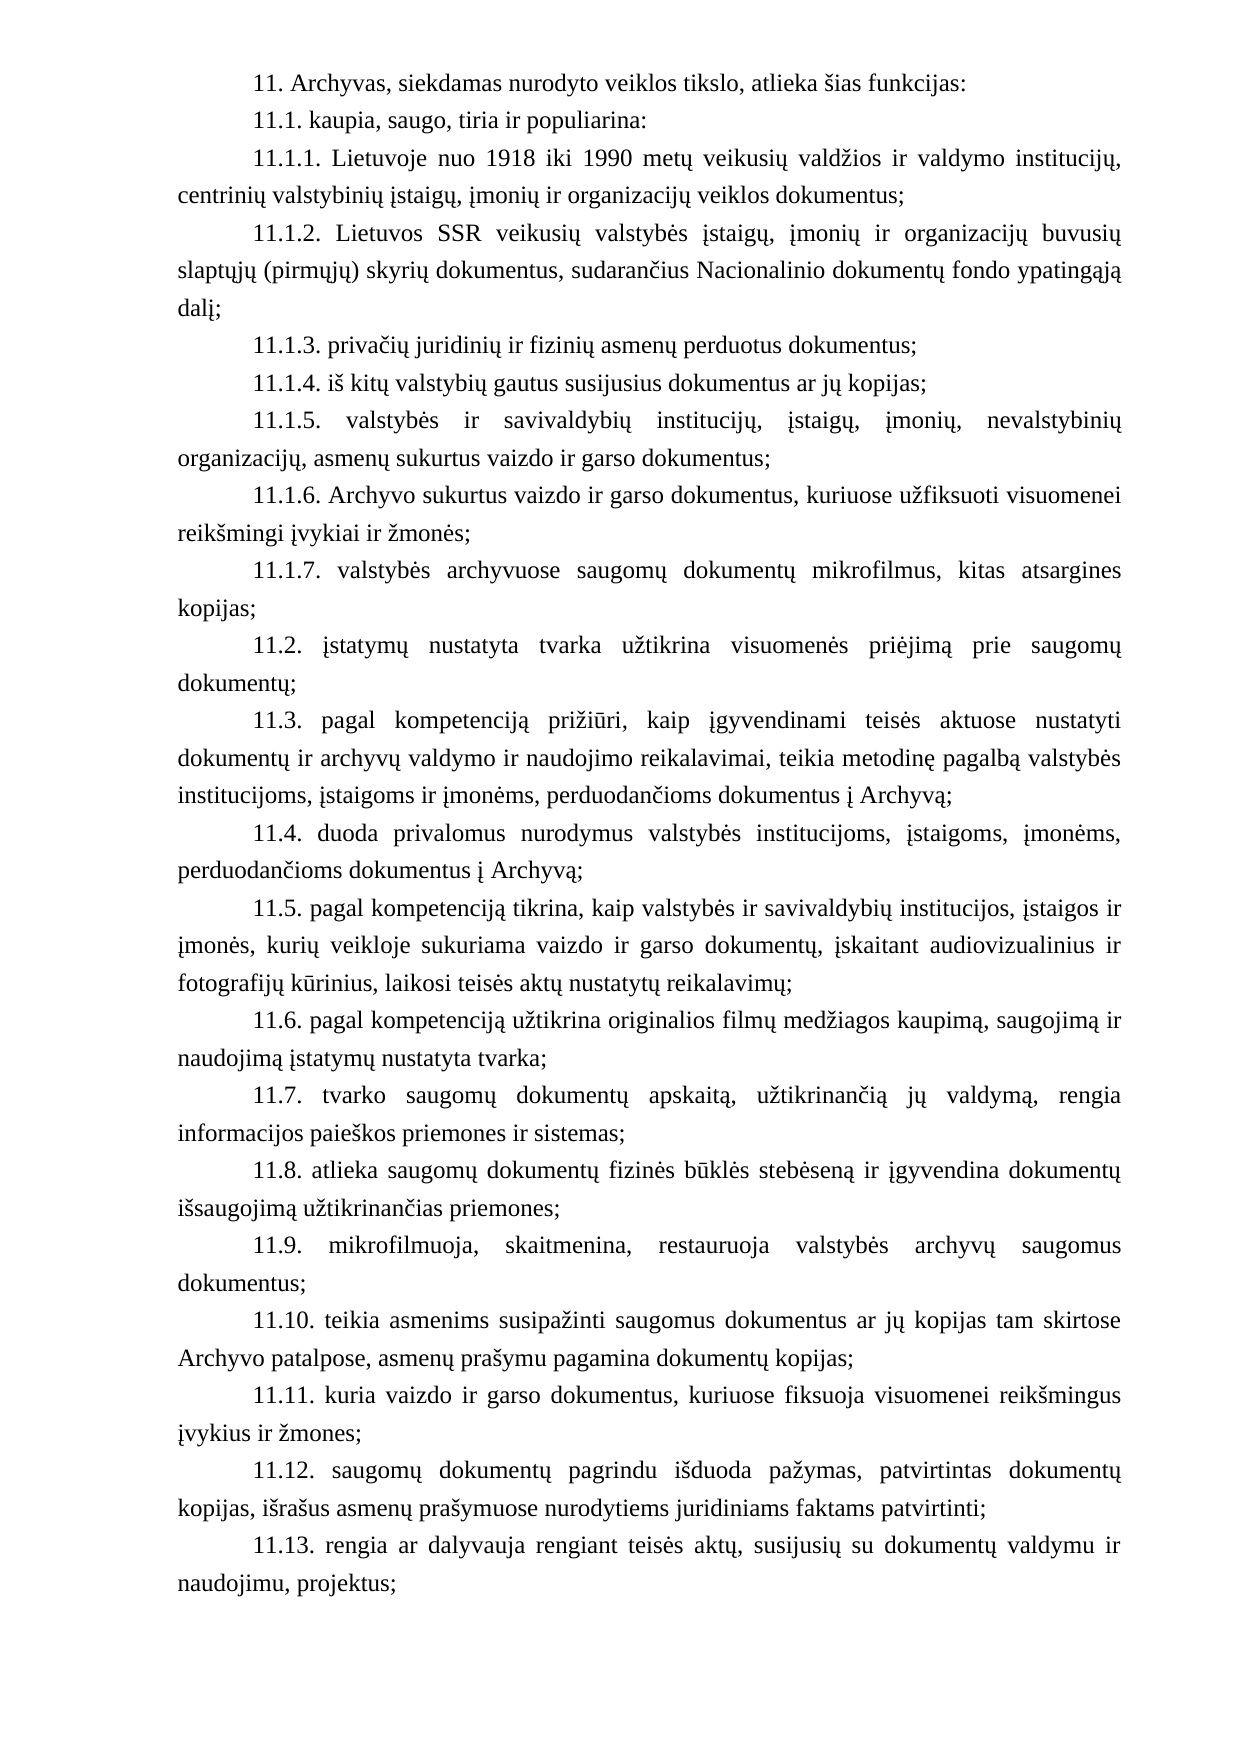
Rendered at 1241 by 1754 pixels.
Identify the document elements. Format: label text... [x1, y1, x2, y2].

text 11.3. pagal kompetenciją prižiūri, kaip įgyvendinami teisės aktuose nustatyti dokumentų ir archyvų valdymo ir naudojimo reikalavimai, teikia metodinę pagalbą valstybės institucijoms, įstaigoms ir įmonėms, perduodančioms dokumentus į Archyvą; [177, 697, 1122, 809]
text 11.1. kaupia, saugo, tiria ir populiarina: [177, 97, 1122, 134]
text 11.1.3. privačių juridinių ir fizinių asmenų perduotus dokumentus; [177, 322, 1122, 359]
text 11.1.6. Archyvo sukurtus vaizdo ir garso dokumentus, kuriuose užfiksuoti visuomenei reikšmingi įvykiai ir žmonės; [177, 472, 1122, 547]
text 11.4. duoda privalomus nurodymus valstybės institucijoms, įstaigoms, įmonėms, perduodančioms dokumentus į Archyvą; [177, 809, 1122, 884]
text 11. Archyvas, siekdamas nurodyto veiklos tikslo, atlieka šias funkcijas: [177, 59, 1122, 97]
text 11.7. tvarko saugomų dokumentų apskaitą, užtikrinančią jų valdymą, rengia informacijos paieškos priemones ir sistemas; [177, 1072, 1122, 1147]
text 11.11. kuria vaizdo ir garso dokumentus, kuriuose fiksuoja visuomenei reikšmingus įvykius ir žmones; [177, 1372, 1122, 1447]
text 11.13. rengia ar dalyvauja rengiant teisės aktų, susijusių su dokumentų valdymu ir naudojimu, projektus; [177, 1522, 1122, 1597]
text 11.2. įstatymų nustatyta tvarka užtikrina visuomenės priėjimą prie saugomų dokumentų; [177, 622, 1122, 697]
text 11.9. mikrofilmuoja, skaitmenina, restauruoja valstybės archyvų saugomus dokumentus; [177, 1222, 1122, 1297]
text 11.1.5. valstybės ir savivaldybių institucijų, įstaigų, įmonių, nevalstybinių organizacijų, asmenų sukurtus vaizdo ir garso dokumentus; [177, 397, 1122, 472]
text 11.1.1. Lietuvoje nuo 1918 iki 1990 metų veikusių valdžios ir valdymo institucijų, centrinių valstybinių įstaigų, įmonių ir organizacijų veiklos dokumentus; [177, 134, 1122, 209]
text 11.1.7. valstybės archyvuose saugomų dokumentų mikrofilmus, kitas atsargines kopijas; [177, 547, 1122, 622]
text 11.6. pagal kompetenciją užtikrina originalios filmų medžiagos kaupimą, saugojimą ir naudojimą įstatymų nustatyta tvarka; [177, 997, 1122, 1072]
text 11.8. atlieka saugomų dokumentų fizinės būklės stebėseną ir įgyvendina dokumentų išsaugojimą užtikrinančias priemones; [177, 1147, 1122, 1222]
text 11.1.4. iš kitų valstybių gautus susijusius dokumentus ar jų kopijas; [177, 359, 1122, 397]
text 11.10. teikia asmenims susipažinti saugomus dokumentus ar jų kopijas tam skirtose Archyvo patalpose, asmenų prašymu pagamina dokumentų kopijas; [177, 1297, 1122, 1372]
text 11.12. saugomų dokumentų pagrindu išduoda pažymas, patvirtintas dokumentų kopijas, išrašus asmenų prašymuose nurodytiems juridiniams faktams patvirtinti; [177, 1447, 1122, 1522]
text 11.1.2. Lietuvos SSR veikusių valstybės įstaigų, įmonių ir organizacijų buvusių slaptųjų (pirmųjų) skyrių dokumentus, sudarančius Nacionalinio dokumentų fondo ypatingąją dalį; [177, 209, 1122, 322]
text 11.5. pagal kompetenciją tikrina, kaip valstybės ir savivaldybių institucijos, įstaigos ir įmonės, kurių veikloje sukuriama vaizdo ir garso dokumentų, įskaitant audiovizualinius ir fotografijų kūrinius, laikosi teisės aktų nustatytų reikalavimų; [177, 884, 1122, 997]
